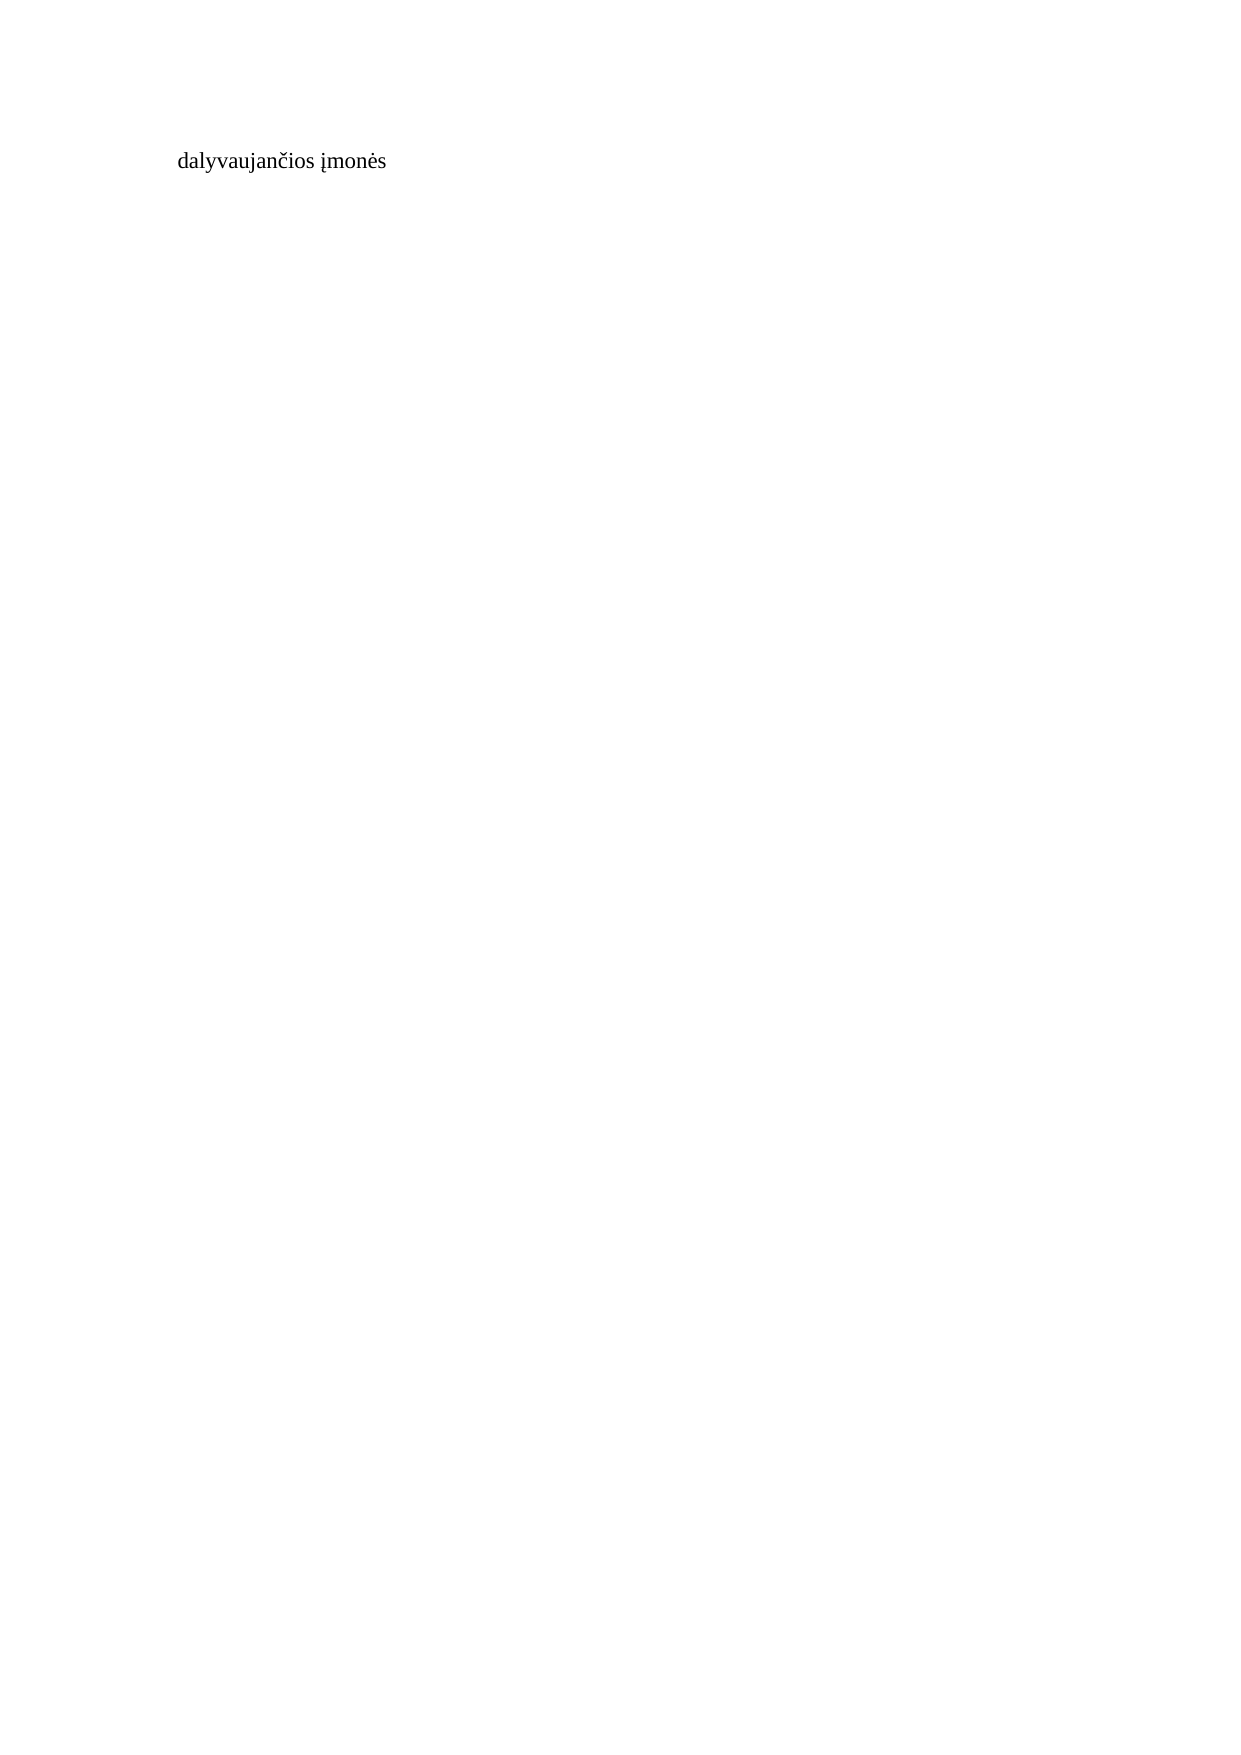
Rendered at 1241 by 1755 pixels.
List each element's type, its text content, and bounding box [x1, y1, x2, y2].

text dalyvaujančios įmonės [177, 148, 1122, 174]
